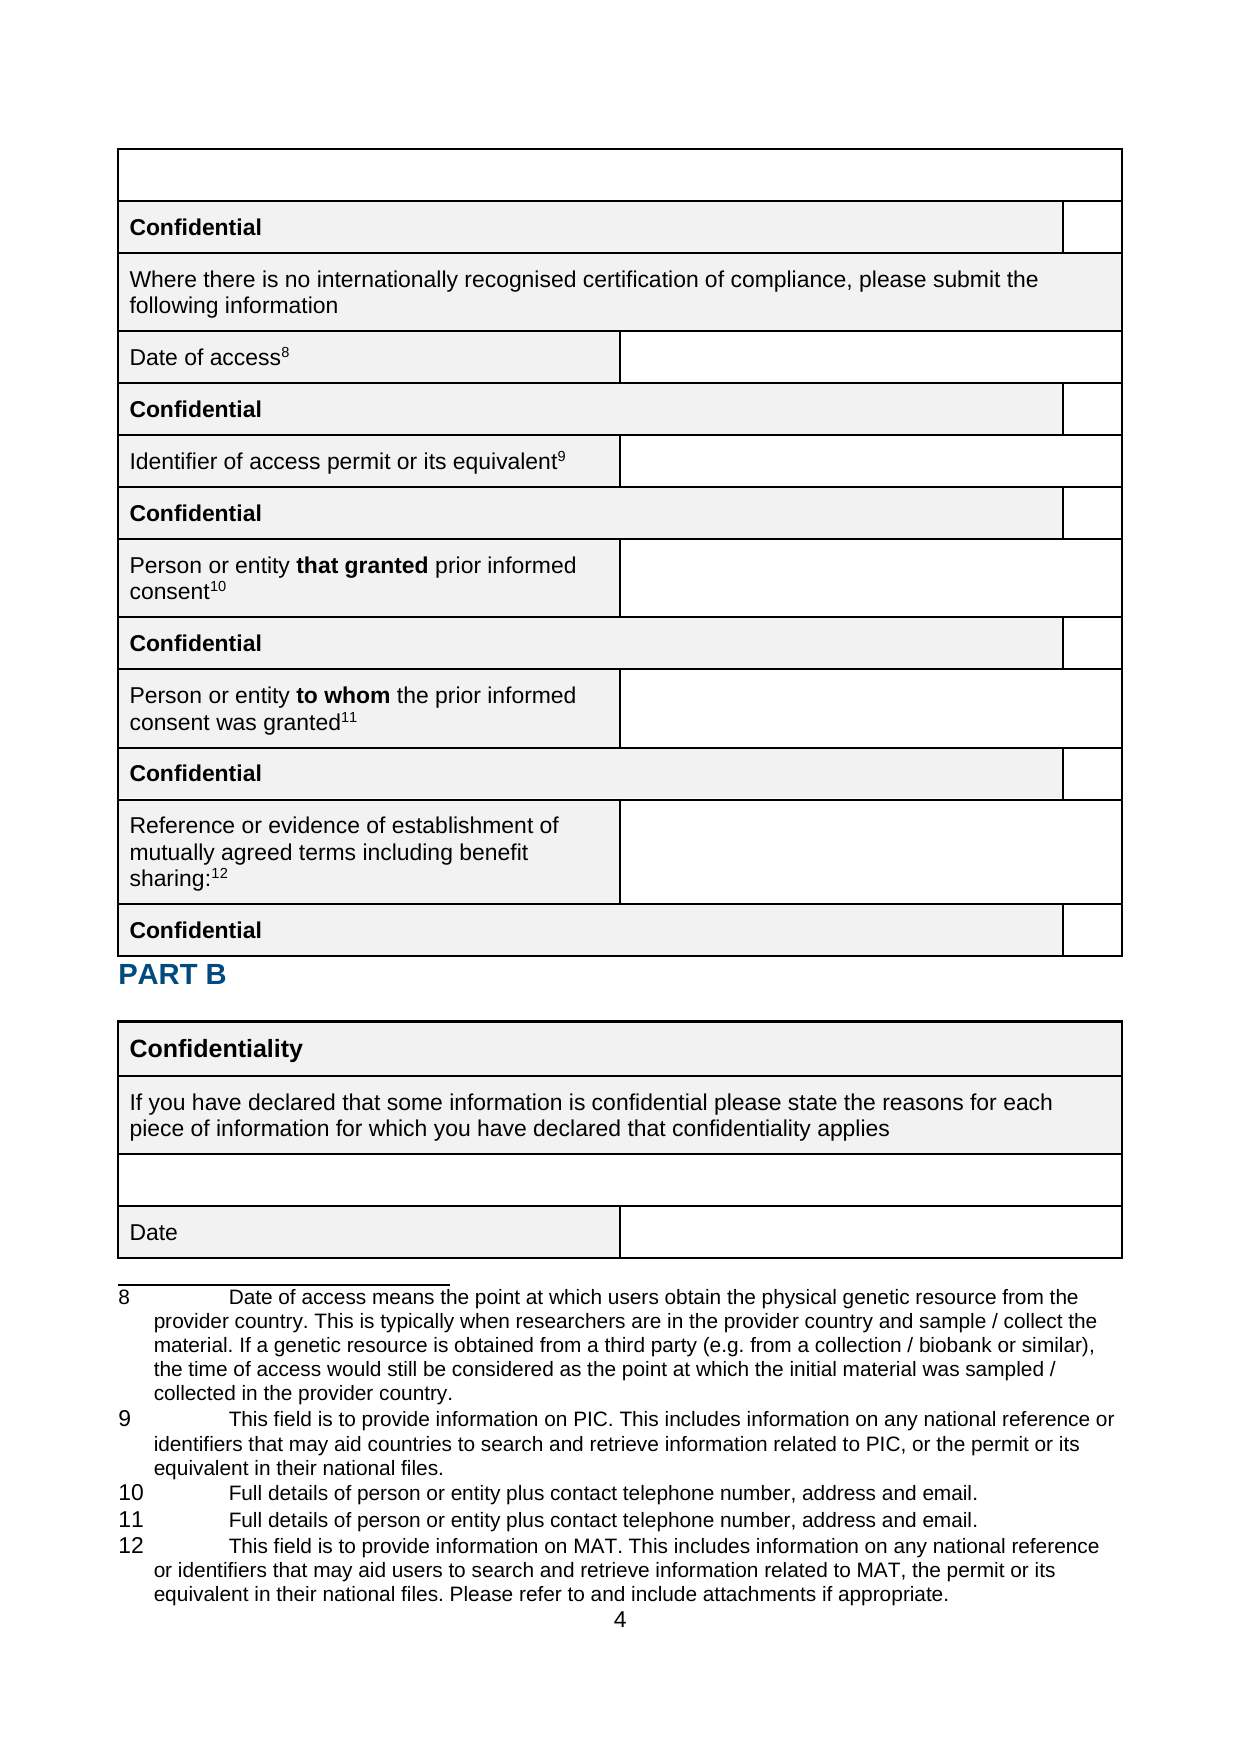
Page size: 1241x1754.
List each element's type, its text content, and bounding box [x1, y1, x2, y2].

table_cell [621, 1207, 1121, 1257]
table_cell Confidential [119, 488, 1062, 538]
table_cell Confidential [119, 202, 1062, 252]
table_cell [1064, 202, 1121, 252]
table_cell Date [119, 1207, 619, 1257]
table_cell [1064, 488, 1121, 538]
table_cell [1064, 905, 1121, 955]
table_cell [621, 436, 1121, 486]
table_cell Confidential [119, 618, 1062, 668]
table_cell Person or entity to whom the prior informed consent was granted [119, 670, 619, 747]
table_cell [621, 801, 1121, 903]
table_cell Confidential [119, 749, 1062, 798]
table_cell [119, 150, 1121, 200]
table_cell [1064, 618, 1121, 668]
table_cell Date of access [119, 332, 619, 382]
table_cell Confidential [119, 384, 1062, 434]
table_header Confidentiality [119, 1023, 1121, 1075]
table_cell Where there is no internationally recognised certification of compliance, please submit the following information [119, 254, 1121, 330]
table_cell [1064, 749, 1121, 798]
table_cell [119, 1155, 1121, 1205]
table_cell [621, 332, 1121, 382]
table_cell Reference or evidence of establishment of mutually agreed terms including benefit sharing: [119, 801, 619, 903]
table_cell Person or entity that granted prior informed consent [119, 540, 619, 616]
table_cell [621, 670, 1121, 747]
table_cell [1064, 384, 1121, 434]
subtitle PART B [118, 957, 1122, 991]
table_cell Confidential [119, 905, 1062, 955]
table_cell Identifier of access permit or its equivalent [119, 436, 619, 486]
table_cell If you have declared that some information is confidential please state the reasons for each piece of information for which you have declared that confidentiality applies [119, 1077, 1121, 1153]
table_cell [621, 540, 1121, 616]
